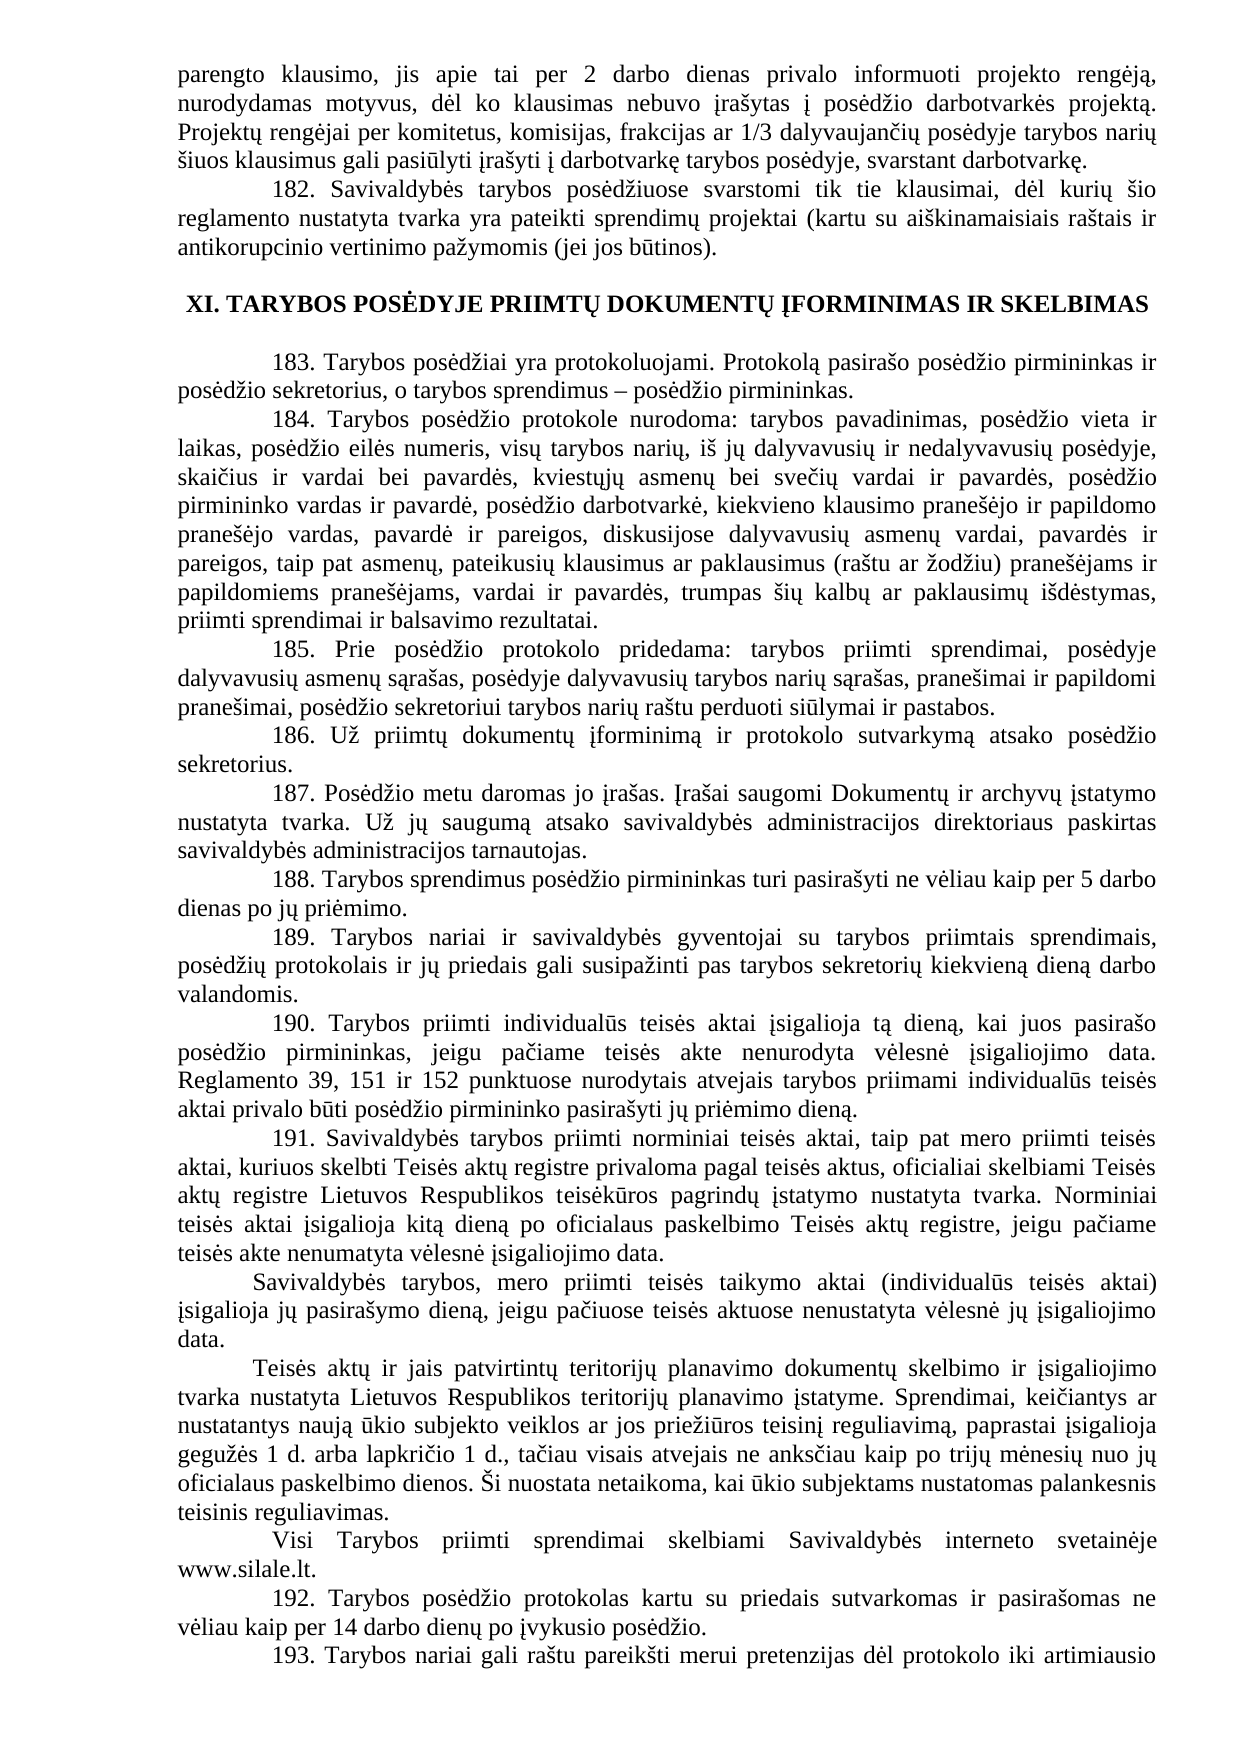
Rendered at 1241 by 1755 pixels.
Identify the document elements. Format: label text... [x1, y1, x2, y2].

text 186. Už priimtų dokumentų įforminimą ir protokolo sutvarkymą atsako posėdžio sekretorius. [177, 720, 1158, 778]
text 192. Tarybos posėdžio protokolas kartu su priedais sutvarkomas ir pasirašomas ne vėliau kaip per 14 darbo dienų po įvykusio posėdžio. [177, 1583, 1158, 1640]
text parengto klausimo, jis apie tai per 2 darbo dienas privalo informuoti projekto rengėją, nurodydamas motyvus, dėl ko klausimas nebuvo įrašytas į posėdžio darbotvarkės projektą. Projektų rengėjai per komitetus, komisijas, frakcijas ar 1/3 dalyvaujančių posėdyje tarybos narių šiuos klausimus gali pasiūlyti įrašyti į darbotvarkę tarybos posėdyje, svarstant darbotvarkę. [177, 59, 1158, 174]
text XI. TARYBOS POSĖDYJE PRIIMTŲ DOKUMENTŲ ĮFORMINIMAS IR SKELBIMAS [177, 289, 1158, 318]
text 185. Prie posėdžio protokolo pridedama: tarybos priimti sprendimai, posėdyje dalyvavusių asmenų sąrašas, posėdyje dalyvavusių tarybos narių sąrašas, pranešimai ir papildomi pranešimai, posėdžio sekretoriui tarybos narių raštu perduoti siūlymai ir pastabos. [177, 634, 1158, 720]
text 193. Tarybos nariai gali raštu pareikšti merui pretenzijas dėl protokolo iki artimiausio [177, 1640, 1158, 1669]
text Visi Tarybos priimti sprendimai skelbiami Savivaldybės interneto svetainėje www.silale.lt. [177, 1525, 1158, 1583]
text 191. Savivaldybės tarybos priimti norminiai teisės aktai, taip pat mero priimti teisės aktai, kuriuos skelbti Teisės aktų registre privaloma pagal teisės aktus, oficialiai skelbiami Teisės aktų registre Lietuvos Respublikos teisėkūros pagrindų įstatymo nustatyta tvarka. Norminiai teisės aktai įsigalioja kitą dieną po oficialaus paskelbimo Teisės aktų registre, jeigu pačiame teisės akte nenumatyta vėlesnė įsigaliojimo data. [177, 1123, 1158, 1267]
text 187. Posėdžio metu daromas jo įrašas. Įrašai saugomi Dokumentų ir archyvų įstatymo nustatyta tvarka. Už jų saugumą atsako savivaldybės administracijos direktoriaus paskirtas savivaldybės administracijos tarnautojas. [177, 778, 1158, 864]
text 190. Tarybos priimti individualūs teisės aktai įsigalioja tą dieną, kai juos pasirašo posėdžio pirmininkas, jeigu pačiame teisės akte nenurodyta vėlesnė įsigaliojimo data. Reglamento 39, 151 ir 152 punktuose nurodytais atvejais tarybos priimami individualūs teisės aktai privalo būti posėdžio pirmininko pasirašyti jų priėmimo dieną. [177, 1008, 1158, 1123]
text 189. Tarybos nariai ir savivaldybės gyventojai su tarybos priimtais sprendimais, posėdžių protokolais ir jų priedais gali susipažinti pas tarybos sekretorių kiekvieną dieną darbo valandomis. [177, 922, 1158, 1008]
text 184. Tarybos posėdžio protokole nurodoma: tarybos pavadinimas, posėdžio vieta ir laikas, posėdžio eilės numeris, visų tarybos narių, iš jų dalyvavusių ir nedalyvavusių posėdyje, skaičius ir vardai bei pavardės, kviestųjų asmenų bei svečių vardai ir pavardės, posėdžio pirmininko vardas ir pavardė, posėdžio darbotvarkė, kiekvieno klausimo pranešėjo ir papildomo pranešėjo vardas, pavardė ir pareigos, diskusijose dalyvavusių asmenų vardai, pavardės ir pareigos, taip pat asmenų, pateikusių klausimus ar paklausimus (raštu ar žodžiu) pranešėjams ir papildomiems pranešėjams, vardai ir pavardės, trumpas šių kalbų ar paklausimų išdėstymas, priimti sprendimai ir balsavimo rezultatai. [177, 404, 1158, 634]
text Teisės aktų ir jais patvirtintų teritorijų planavimo dokumentų skelbimo ir įsigaliojimo tvarka nustatyta Lietuvos Respublikos teritorijų planavimo įstatyme. Sprendimai, keičiantys ar nustatantys naują ūkio subjekto veiklos ar jos priežiūros teisinį reguliavimą, paprastai įsigalioja gegužės 1 d. arba lapkričio 1 d., tačiau visais atvejais ne anksčiau kaip po trijų mėnesių nuo jų oficialaus paskelbimo dienos. Ši nuostata netaikoma, kai ūkio subjektams nustatomas palankesnis teisinis reguliavimas. [177, 1353, 1158, 1525]
text Savivaldybės tarybos, mero priimti teisės taikymo aktai (individualūs teisės aktai) įsigalioja jų pasirašymo dieną, jeigu pačiuose teisės aktuose nenustatyta vėlesnė jų įsigaliojimo data. [177, 1267, 1158, 1353]
text 188. Tarybos sprendimus posėdžio pirmininkas turi pasirašyti ne vėliau kaip per 5 darbo dienas po jų priėmimo. [177, 864, 1158, 922]
text 182. Savivaldybės tarybos posėdžiuose svarstomi tik tie klausimai, dėl kurių šio reglamento nustatyta tvarka yra pateikti sprendimų projektai (kartu su aiškinamaisiais raštais ir antikorupcinio vertinimo pažymomis (jei jos būtinos). [177, 174, 1158, 260]
text 183. Tarybos posėdžiai yra protokoluojami. Protokolą pasirašo posėdžio pirmininkas ir posėdžio sekretorius, o tarybos sprendimus – posėdžio pirmininkas. [177, 347, 1158, 404]
